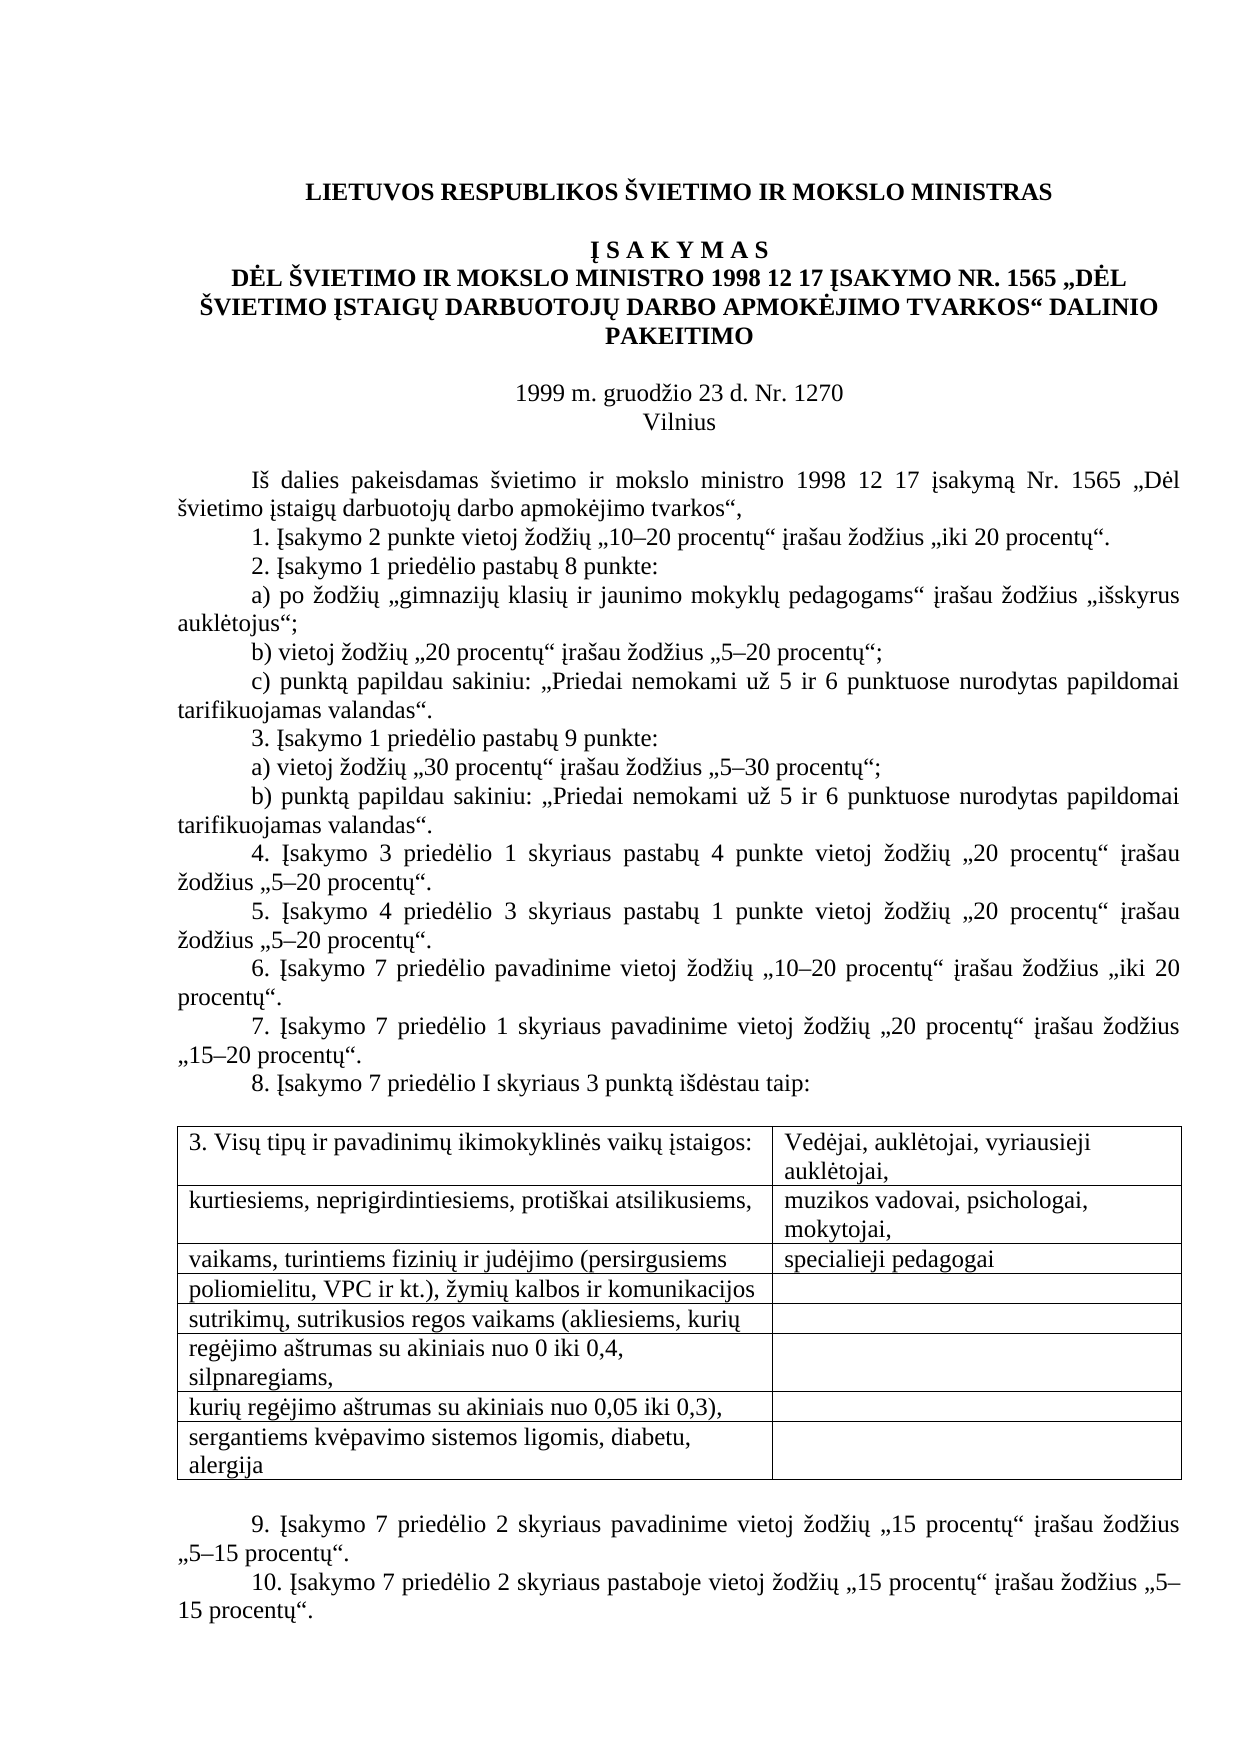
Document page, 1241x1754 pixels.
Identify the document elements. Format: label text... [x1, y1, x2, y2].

table_cell muzikos vadovai, psichologai, mokytojai, [773, 1186, 1181, 1243]
table_cell kurių regėjimo aštrumas su akiniais nuo 0,05 iki 0,3), [178, 1392, 772, 1421]
text 1999 m. gruodžio 23 d. Nr. 1270 [177, 378, 1181, 407]
table_header Vedėjai, auklėtojai, vyriausieji auklėtojai, [773, 1127, 1181, 1184]
text 1. Įsakymo 2 punkte vietoj žodžių „10–20 procentų“ įrašau žodžius „iki 20 procentų“. [177, 522, 1181, 551]
text b) punktą papildau sakiniu: „Priedai nemokami už 5 ir 6 punktuose nurodytas papildomai tarifikuojamas valandas“. [177, 781, 1181, 838]
text 7. Įsakymo 7 priedėlio 1 skyriaus pavadinime vietoj žodžių „20 procentų“ įrašau žodžius „15–20 procentų“. [177, 1011, 1181, 1068]
table_header 3. Visų tipų ir pavadinimų ikimokyklinės vaikų įstaigos: [178, 1127, 772, 1184]
text Vilnius [177, 407, 1181, 436]
table_cell [773, 1304, 1181, 1332]
text b) vietoj žodžių „20 procentų“ įrašau žodžius „5–20 procentų“; [177, 637, 1181, 666]
table_cell [773, 1392, 1181, 1421]
table_cell [773, 1422, 1181, 1479]
text 8. Įsakymo 7 priedėlio I skyriaus 3 punktą išdėstau taip: [177, 1068, 1181, 1097]
table_cell [773, 1334, 1181, 1391]
table_cell sergantiems kvėpavimo sistemos ligomis, diabetu, alergija [178, 1422, 772, 1479]
text 4. Įsakymo 3 priedėlio 1 skyriaus pastabų 4 punkte vietoj žodžių „20 procentų“ įrašau žodžius „5–20 procentų“. [177, 838, 1181, 896]
text 9. Įsakymo 7 priedėlio 2 skyriaus pavadinime vietoj žodžių „15 procentų“ įrašau žodžius „5–15 procentų“. [177, 1509, 1181, 1567]
text a) po žodžių „gimnazijų klasių ir jaunimo mokyklų pedagogams“ įrašau žodžius „išskyrus auklėtojus“; [177, 580, 1181, 637]
text Iš dalies pakeisdamas švietimo ir mokslo ministro 1998 12 17 įsakymą Nr. 1565 „Dėl švietimo įstaigų darbuotojų darbo apmokėjimo tvarkos“, [177, 465, 1181, 522]
text 3. Įsakymo 1 priedėlio pastabų 9 punkte: [177, 723, 1181, 752]
text 10. Įsakymo 7 priedėlio 2 skyriaus pastaboje vietoj žodžių „15 procentų“ įrašau žodžius „5–15 procentų“. [177, 1567, 1181, 1624]
table_cell regėjimo aštrumas su akiniais nuo 0 iki 0,4, silpnaregiams, [178, 1334, 772, 1391]
text c) punktą papildau sakiniu: „Priedai nemokami už 5 ir 6 punktuose nurodytas papildomai tarifikuojamas valandas“. [177, 666, 1181, 723]
text DĖL ŠVIETIMO IR MOKSLO MINISTRO 1998 12 17 ĮSAKYMO NR. 1565 „DĖL ŠVIETIMO ĮSTAIGŲ DARBUOTOJŲ DARBO APMOKĖJIMO TVARKOS“ DALINIO PAKEITIMO [177, 263, 1181, 350]
text LIETUVOS RESPUBLIKOS ŠVIETIMO IR MOKSLO MINISTRAS [177, 177, 1181, 206]
table_cell kurtiesiems, neprigirdintiesiems, protiškai atsilikusiems, [178, 1186, 772, 1243]
table_cell specialieji pedagogai [773, 1244, 1181, 1273]
text Į S A K Y M A S [177, 235, 1181, 263]
table_cell [773, 1274, 1181, 1303]
table_cell sutrikimų, sutrikusios regos vaikams (akliesiems, kurių [178, 1304, 772, 1332]
text 6. Įsakymo 7 priedėlio pavadinime vietoj žodžių „10–20 procentų“ įrašau žodžius „iki 20 procentų“. [177, 953, 1181, 1011]
text 2. Įsakymo 1 priedėlio pastabų 8 punkte: [177, 551, 1181, 580]
table_cell vaikams, turintiems fizinių ir judėjimo (persirgusiems [178, 1244, 772, 1273]
table_cell poliomielitu, VPC ir kt.), žymių kalbos ir komunikacijos [178, 1274, 772, 1303]
text a) vietoj žodžių „30 procentų“ įrašau žodžius „5–30 procentų“; [177, 752, 1181, 781]
text 5. Įsakymo 4 priedėlio 3 skyriaus pastabų 1 punkte vietoj žodžių „20 procentų“ įrašau žodžius „5–20 procentų“. [177, 896, 1181, 953]
